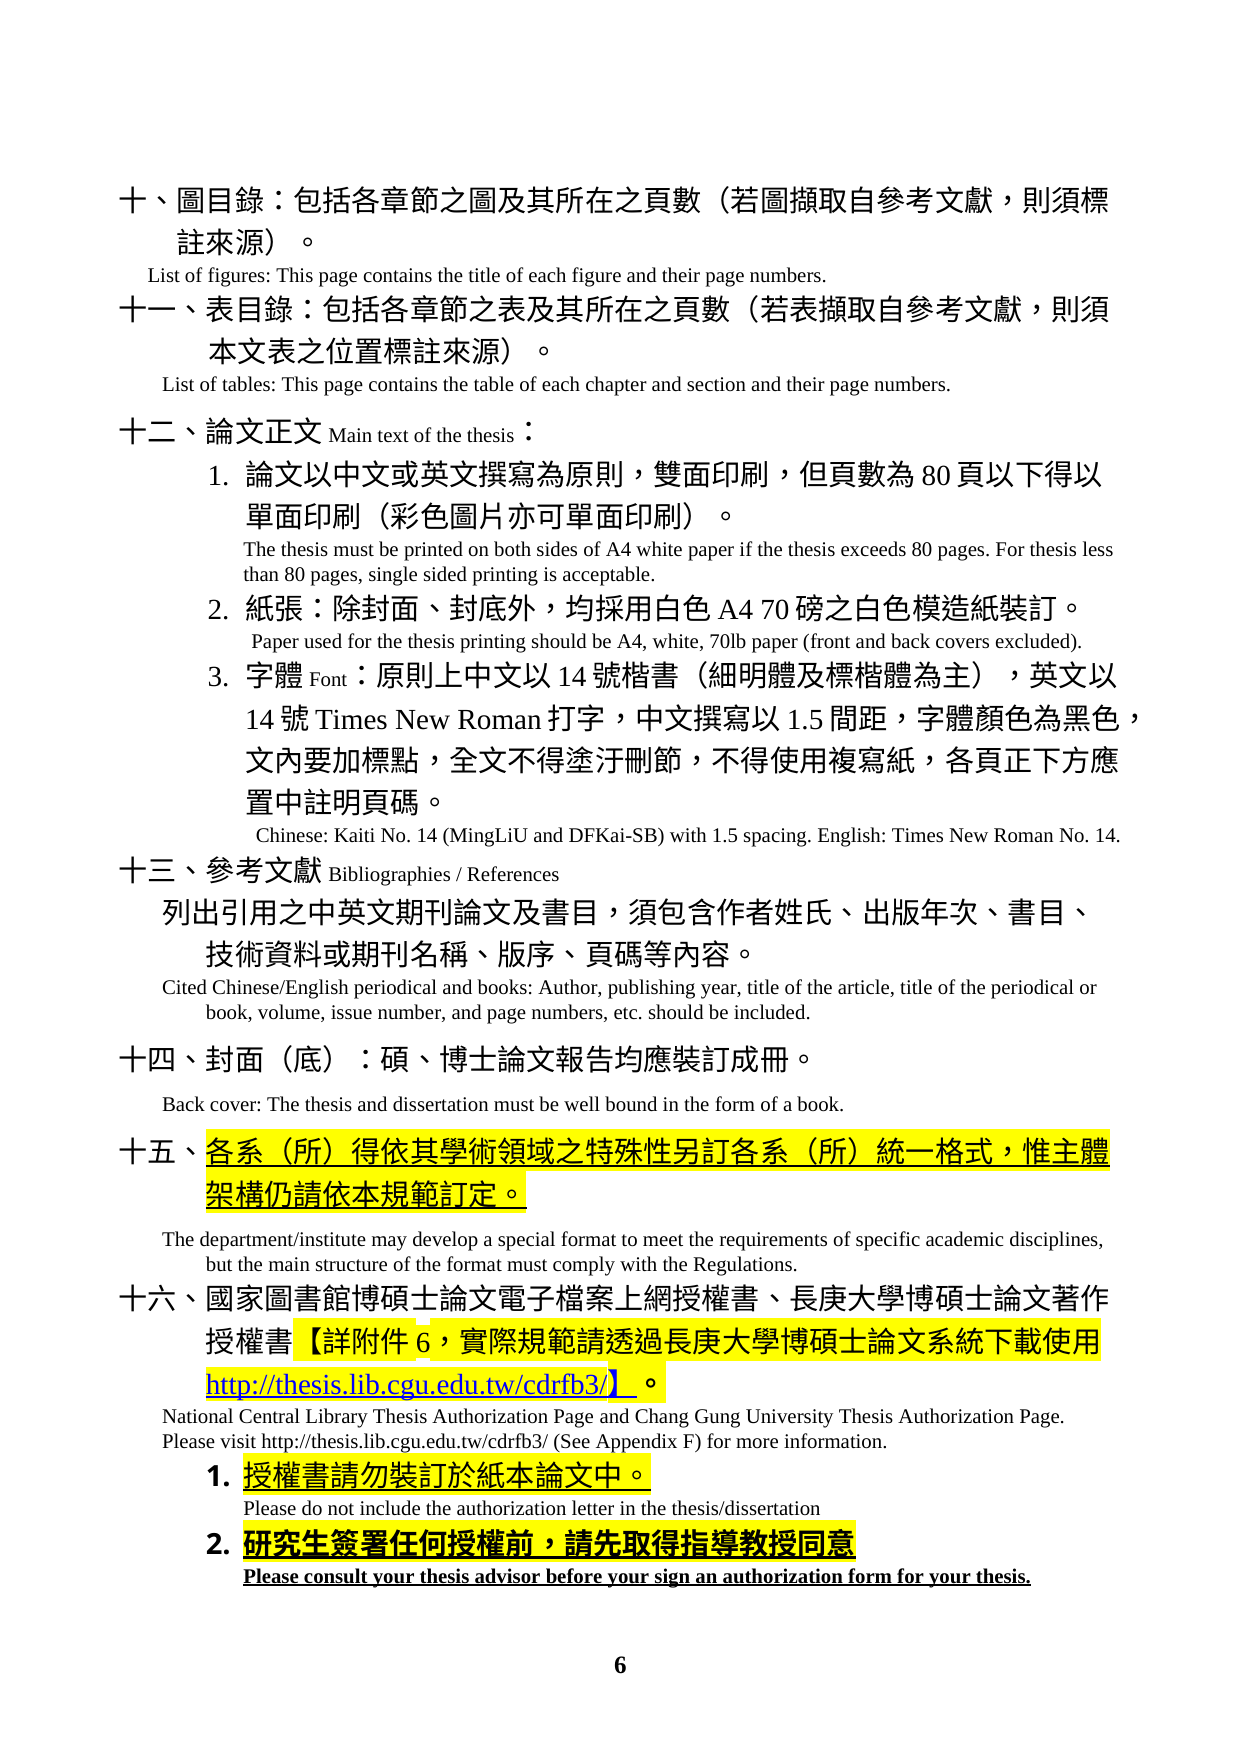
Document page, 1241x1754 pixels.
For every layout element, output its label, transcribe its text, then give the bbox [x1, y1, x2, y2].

list 研究生簽署任何授權前，請先取得指導教授同意 [206, 1520, 1122, 1563]
text The thesis must be printed on both sides of A4 white paper if the thesis exceeds 80 pages. For thesis less than 80 pages, single sided printing is acceptable. [243, 536, 1122, 586]
list Paper used for the thesis printing should be A4, white, 70lb paper (front and back covers excluded). [230, 628, 1122, 653]
text National Central Library Thesis Authorization Page and Chang Gung University Thesis Authorization Page. [118, 1403, 1122, 1428]
text The department/institute may develop a special format to meet the requirements of specific academic disciplines, but the main structure of the format must comply with the Regulations. [118, 1226, 1122, 1276]
text 十六、國家圖書館博碩士論文電子檔案上網授權書、長庚大學博碩士論文著作授權書【詳附件6，實際規範請透過長庚大學博碩士論文系統下載使用http://thesis.lib.cgu.edu.tw/cdrfb3/】。 [118, 1276, 1122, 1403]
list 授權書請勿裝訂於紙本論文中。 [206, 1453, 1122, 1495]
list Please do not include the authorization letter in the thesis/dissertation [243, 1495, 1122, 1520]
text 十二、論文正文Main text of the thesis： [118, 409, 1122, 451]
text Back cover: The thesis and dissertation must be well bound in the form of a book. [118, 1091, 1122, 1116]
text List of figures: This page contains the title of each figure and their page numbers. [118, 262, 1122, 287]
text 十四、封面（底）：碩、博士論文報告均應裝訂成冊。 [118, 1037, 1122, 1079]
text 十三、參考文獻Bibliographies / References [118, 847, 1122, 889]
text 十五、各系（所）得依其學術領域之特殊性另訂各系（所）統一格式，惟主體架構仍請依本規範訂定。 [118, 1129, 1122, 1213]
text Chinese: Kaiti No. 14 (MingLiU and DFKai-SB) with 1.5 spacing. English: Times New Roman No. 14. [256, 822, 1122, 847]
text List of tables: This page contains the table of each chapter and section and their page numbers. [118, 371, 1122, 396]
text 十一、表目錄：包括各章節之表及其所在之頁數（若表擷取自參考文獻，則須本文表之位置標註來源）。 [118, 287, 1122, 371]
text 列出引用之中英文期刊論文及書目，須包含作者姓氏、出版年次、書目、技術資料或期刊名稱、版序、頁碼等內容。 [118, 889, 1122, 974]
list 紙張：除封面、封底外，均採用白色A4 70磅之白色模造紙裝訂。 [207, 586, 1122, 628]
list 論文以中文或英文撰寫為原則，雙面印刷，但頁數為80頁以下得以單面印刷（彩色圖片亦可單面印刷）。 [207, 451, 1122, 536]
list 字體Font：原則上中文以14號楷書（細明體及標楷體為主），英文以14號Times New Roman打字，中文撰寫以1.5間距，字體顏色為黑色，文內要加標點，全文不得塗汙刪節，不得使用複寫紙，各頁正下方應置中註明頁碼。 [207, 653, 1122, 822]
list Please consult your thesis advisor before your sign an authorization form for your thesis. [243, 1563, 1122, 1588]
text Cited Chinese/English periodical and books: Author, publishing year, title of the article, title of the periodical or book, volume, issue number, and page numbers, etc. should be included. [118, 974, 1122, 1024]
text 十、圖目錄：包括各章節之圖及其所在之頁數（若圖擷取自參考文獻，則須標註來源）。 [118, 177, 1122, 262]
text Please visit http://thesis.lib.cgu.edu.tw/cdrfb3/ (See Appendix F) for more information. [118, 1428, 1122, 1453]
